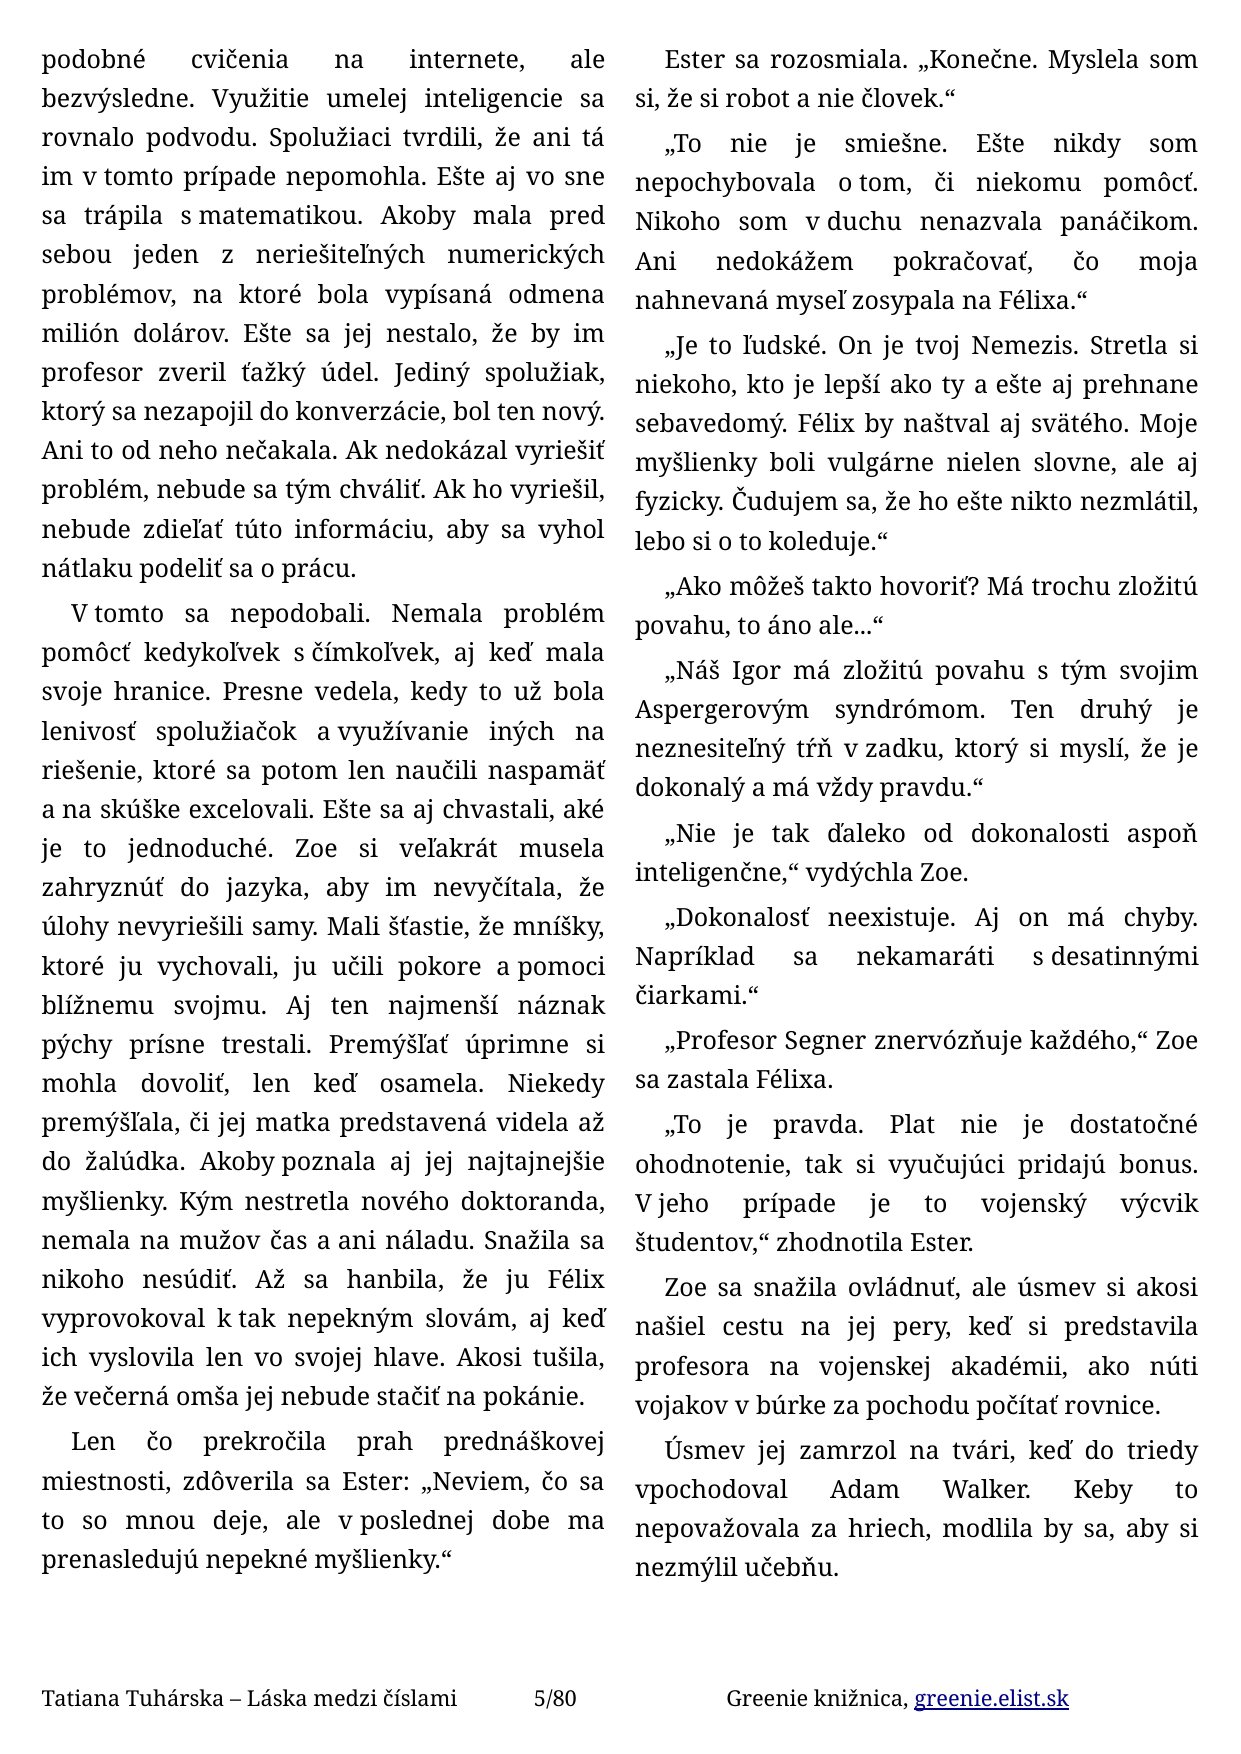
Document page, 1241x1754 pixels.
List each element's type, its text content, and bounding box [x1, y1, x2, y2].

text Ester sa rozosmiala. „Konečne. Myslela som si, že si robot a nie človek.“ [635, 41, 1199, 114]
text „Je to ľudské. On je tvoj Nemezis. Stretla si niekoho, kto je lepší ako ty a ešte aj prehnane sebavedomý. Félix by naštval aj svätého. Moje myšlienky boli vulgárne nielen slovne, ale aj fyzicky. Čudujem sa, že ho ešte nikto nezmlátil, lebo si o to koleduje.“ [635, 327, 1199, 557]
text „Ako môžeš takto hovoriť? Má trochu zložitú povahu, to áno ale...“ [635, 568, 1199, 642]
text „Nie je tak ďaleko od dokonalosti aspoň inteligenčne,“ vydýchla Zoe. [635, 815, 1199, 888]
text „Dokonalosť neexistuje. Aj on má chyby. Napríklad sa nekamaráti s desatinnými čiarkami.“ [635, 899, 1199, 1012]
text Len čo prekročila prah prednáškovej miestnosti, zdôverila sa Ester: „Neviem, čo sa to so mnou deje, ale v poslednej dobe ma prenasledujú nepekné myšlienky.“ [41, 1424, 605, 1576]
text „To je pravda. Plat nie je dostatočné ohodnotenie, tak si vyučujúci pridajú bonus. V jeho prípade je to vojenský výcvik študentov,“ zhodnotila Ester. [635, 1107, 1199, 1259]
text Zoe sa snažila ovládnuť, ale úsmev si akosi našiel cestu na jej pery, keď si predstavila profesora na vojenskej akadémii, ako núti vojakov v búrke za pochodu počítať rovnice. [635, 1270, 1199, 1421]
text podobné cvičenia na internete, ale bezvýsledne. Využitie umelej inteligencie sa rovnalo podvodu. Spolužiaci tvrdili, že ani tá im v tomto prípade nepomohla. Ešte aj vo sne sa trápila s matematikou. Akoby mala pred sebou jeden z neriešiteľných numerických problémov, na ktoré bola vypísaná odmena milión dolárov. Ešte sa jej nestalo, že by im profesor zveril ťažký údel. Jediný spolužiak, ktorý sa nezapojil do konverzácie, bol ten nový. Ani to od neho nečakala. Ak nedokázal vyriešiť problém, nebude sa tým chváliť. Ak ho vyriešil, nebude zdieľať túto informáciu, aby sa vyhol nátlaku podeliť sa o prácu. [41, 41, 605, 584]
text „To nie je smiešne. Ešte nikdy som nepochybovala o tom, či niekomu pomôcť. Nikoho som v duchu nenazvala panáčikom. Ani nedokážem pokračovať, čo moja nahnevaná myseľ zosypala na Félixa.“ [635, 126, 1199, 316]
text V tomto sa nepodobali. Nemala problém pomôcť kedykoľvek s čímkoľvek, aj keď mala svoje hranice. Presne vedela, kedy to už bola lenivosť spolužiačok a využívanie iných na riešenie, ktoré sa potom len naučili naspamäť a na skúške excelovali. Ešte sa aj chvastali, aké je to jednoduché. Zoe si veľakrát musela zahryznúť do jazyka, aby im nevyčítala, že úlohy nevyriešili samy. Mali šťastie, že mníšky, ktoré ju vychovali, ju učili pokore a pomoci blížnemu svojmu. Aj ten najmenší náznak pýchy prísne trestali. Premýšľať úprimne si mohla dovoliť, len keď osamela. Niekedy premýšľala, či jej matka predstavená videla až do žalúdka. Akoby poznala aj jej najtajnejšie myšlienky. Kým nestretla nového doktoranda, nemala na mužov čas a ani náladu. Snažila sa nikoho nesúdiť. Až sa hanbila, že ju Félix vyprovokoval k tak nepekným slovám, aj keď ich vyslovila len vo svojej hlave. Akosi tušila, že večerná omša jej nebude stačiť na pokánie. [41, 596, 605, 1413]
text „Profesor Segner znervózňuje každého,“ Zoe sa zastala Félixa. [635, 1023, 1199, 1096]
text Úsmev jej zamrzol na tvári, keď do triedy vpochodoval Adam Walker. Keby to nepovažovala za hriech, modlila by sa, aby si nezmýlil učebňu. [635, 1432, 1199, 1584]
text „Náš Igor má zložitú povahu s tým svojim Aspergerovým syndrómom. Ten druhý je neznesiteľný tŕň v zadku, ktorý si myslí, že je dokonalý a má vždy pravdu.“ [635, 653, 1199, 804]
